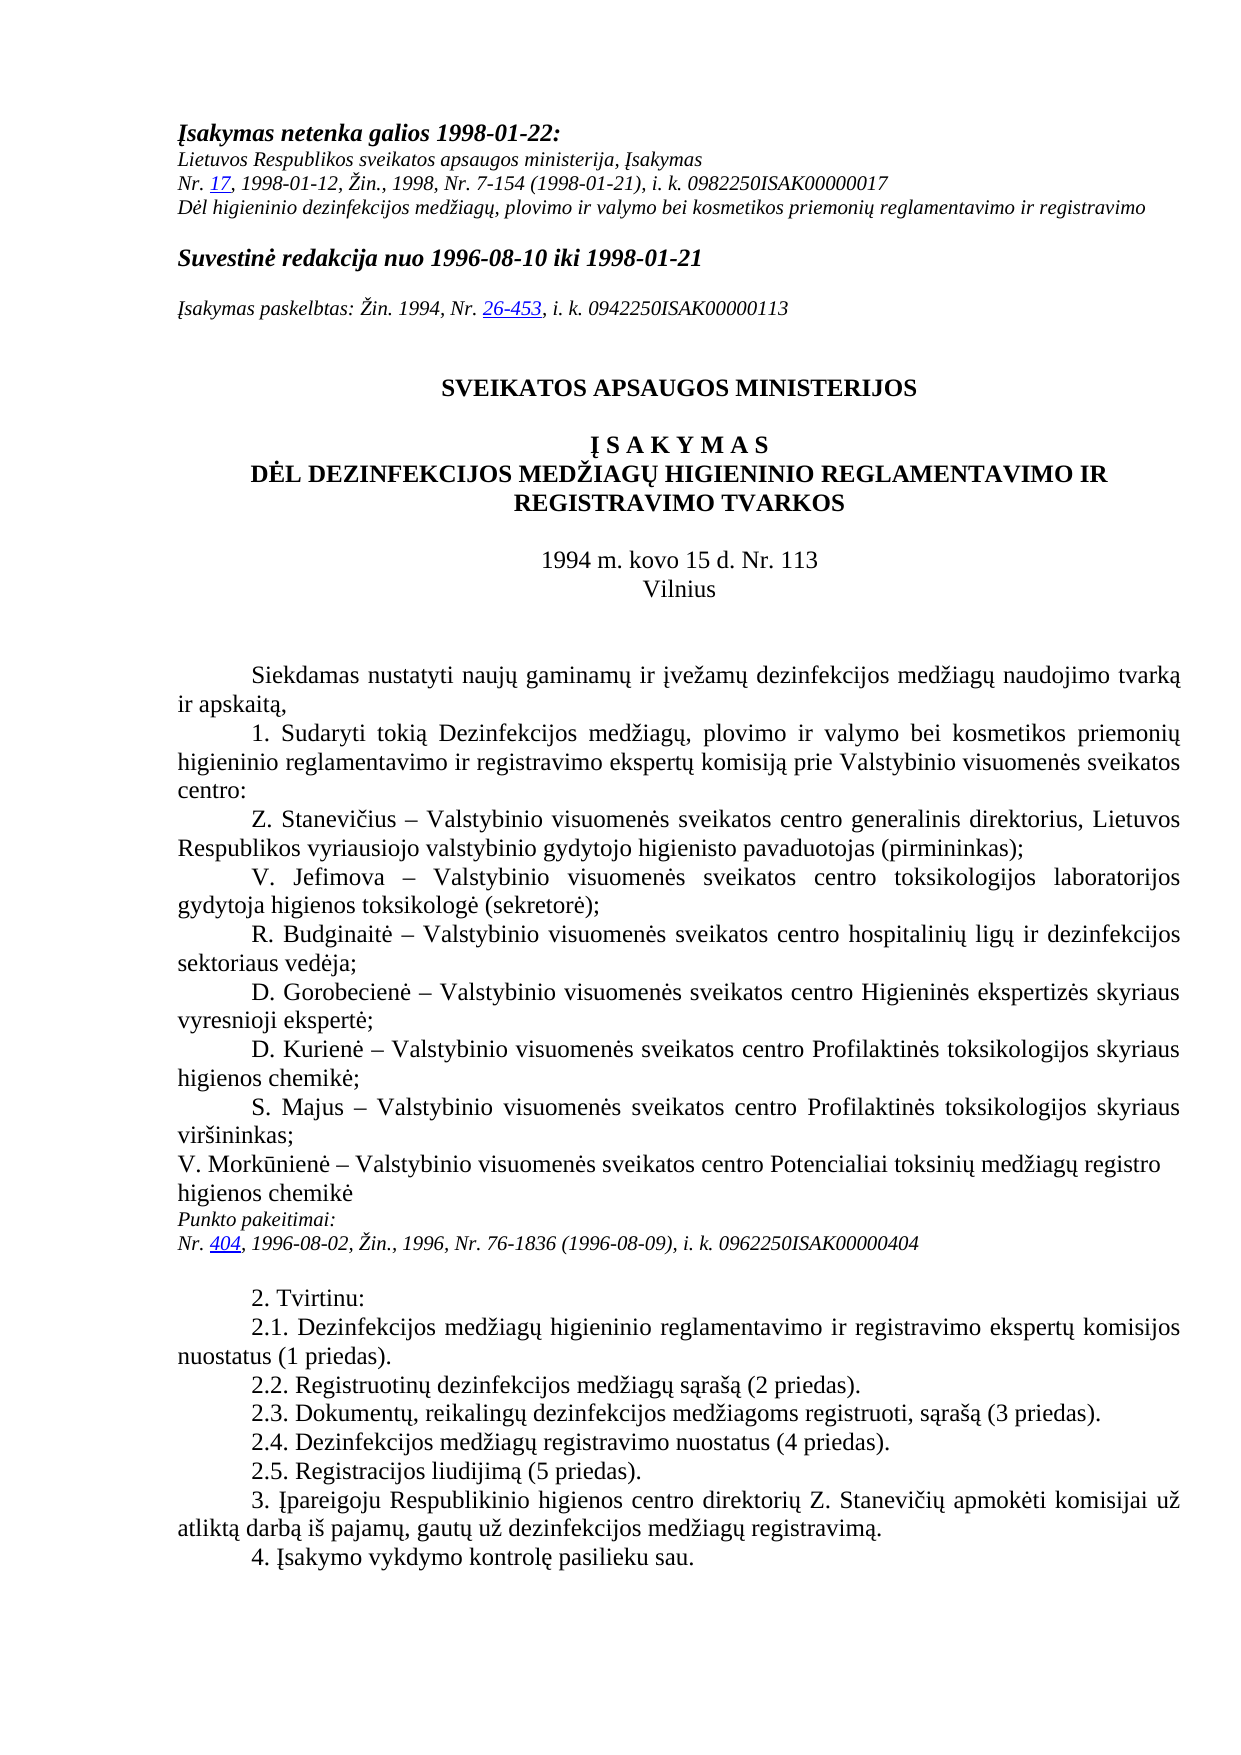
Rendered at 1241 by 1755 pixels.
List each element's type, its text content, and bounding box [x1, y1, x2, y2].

text Lietuvos Respublikos sveikatos apsaugos ministerija, Įsakymas [177, 147, 1181, 171]
text 2.1. Dezinfekcijos medžiagų higieninio reglamentavimo ir registravimo ekspertų komisijos nuostatus (1 priedas). [177, 1312, 1181, 1370]
text V. Jefimova – Valstybinio visuomenės sveikatos centro toksikologijos laboratorijos gydytoja higienos toksikologė (sekretorė); [177, 862, 1181, 919]
text Įsakymas netenka galios 1998-01-22: [177, 118, 1181, 147]
text 2.2. Registruotinų dezinfekcijos medžiagų sąrašą (2 priedas). [177, 1370, 1181, 1398]
text R. Budginaitė – Valstybinio visuomenės sveikatos centro hospitalinių ligų ir dezinfekcijos sektoriaus vedėja; [177, 919, 1181, 977]
text Punkto pakeitimai: [177, 1207, 1181, 1231]
text Įsakymas paskelbtas: Žin. 1994, Nr. 26-453, i. k. 0942250ISAK00000113 [177, 296, 1181, 320]
text 2. Tvirtinu: [177, 1283, 1181, 1312]
text 1. Sudaryti tokią Dezinfekcijos medžiagų, plovimo ir valymo bei kosmetikos priemonių higieninio reglamentavimo ir registravimo ekspertų komisiją prie Valstybinio visuomenės sveikatos centro: [177, 718, 1181, 804]
text Z. Stanevičius – Valstybinio visuomenės sveikatos centro generalinis direktorius, Lietuvos Respublikos vyriausiojo valstybinio gydytojo higienisto pavaduotojas (pirmininkas); [177, 804, 1181, 862]
text Dėl higieninio dezinfekcijos medžiagų, plovimo ir valymo bei kosmetikos priemonių reglamentavimo ir registravimo [177, 195, 1181, 219]
text Suvestinė redakcija nuo 1996-08-10 iki 1998-01-21 [177, 243, 1181, 272]
text S. Majus – Valstybinio visuomenės sveikatos centro Profilaktinės toksikologijos skyriaus viršininkas; [177, 1092, 1181, 1149]
text D. Gorobecienė – Valstybinio visuomenės sveikatos centro Higieninės ekspertizės skyriaus vyresnioji ekspertė; [177, 977, 1181, 1034]
text 2.5. Registracijos liudijimą (5 priedas). [177, 1456, 1181, 1485]
text 2.4. Dezinfekcijos medžiagų registravimo nuostatus (4 priedas). [177, 1427, 1181, 1456]
text 2.3. Dokumentų, reikalingų dezinfekcijos medžiagoms registruoti, sąrašą (3 priedas). [177, 1398, 1181, 1427]
text Į S A K Y M A S [177, 430, 1181, 459]
text SVEIKATOS APSAUGOS MINISTERIJOS [177, 373, 1181, 402]
text Nr. 17, 1998-01-12, Žin., 1998, Nr. 7-154 (1998-01-21), i. k. 0982250ISAK00000017 [177, 171, 1181, 195]
text Siekdamas nustatyti naujų gaminamų ir įvežamų dezinfekcijos medžiagų naudojimo tvarką ir apskaitą, [177, 660, 1181, 718]
text 3. Įpareigoju Respublikinio higienos centro direktorių Z. Stanevičių apmokėti komisijai už atliktą darbą iš pajamų, gautų už dezinfekcijos medžiagų registravimą. [177, 1485, 1181, 1542]
text D. Kurienė – Valstybinio visuomenės sveikatos centro Profilaktinės toksikologijos skyriaus higienos chemikė; [177, 1034, 1181, 1092]
text V. Morkūnienė – Valstybinio visuomenės sveikatos centro Potencialiai toksinių medžiagų registro higienos chemikė [177, 1149, 1181, 1207]
text 4. Įsakymo vykdymo kontrolę pasilieku sau. [177, 1542, 1181, 1571]
text Vilnius [177, 574, 1181, 603]
text 1994 m. kovo 15 d. Nr. 113 [177, 545, 1181, 574]
text DĖL DEZINFEKCIJOS MEDŽIAGŲ HIGIENINIO REGLAMENTAVIMO IR REGISTRAVIMO TVARKOS [177, 459, 1181, 517]
text Nr. 404, 1996-08-02, Žin., 1996, Nr. 76-1836 (1996-08-09), i. k. 0962250ISAK00000404 [177, 1231, 1181, 1255]
